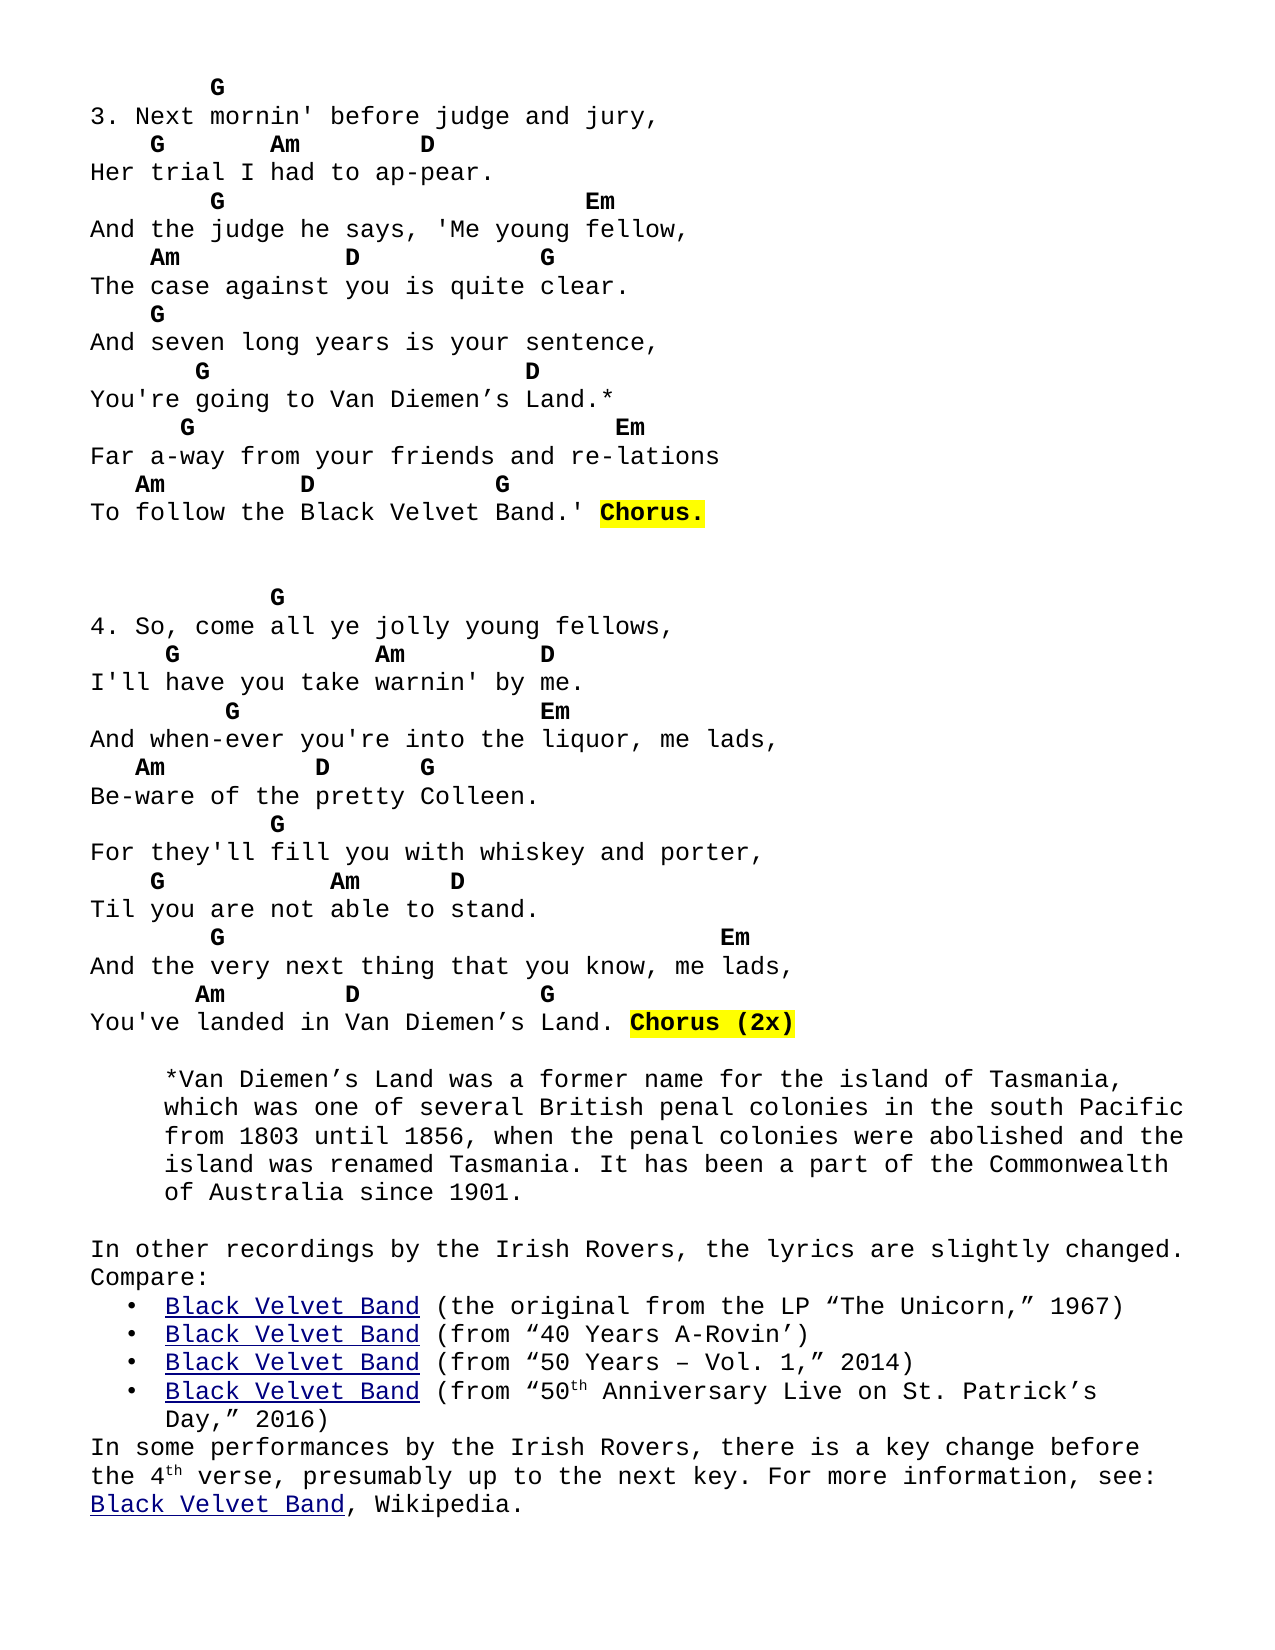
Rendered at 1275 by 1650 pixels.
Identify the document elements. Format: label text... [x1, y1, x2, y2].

text And seven long years is your sentence, [90, 330, 1185, 358]
text Am D G [90, 472, 1185, 500]
text For they'll fill you with whiskey and porter, [90, 840, 1185, 868]
text G [90, 302, 1185, 330]
text 4. So, come all ye jolly young fellows, [90, 613, 1185, 642]
text 3. Next mornin' before judge and jury, [90, 103, 1185, 132]
text Til you are not able to stand. [90, 897, 1185, 925]
text In some performances by the Irish Rovers, there is a key change before the 4th verse, presumably up to the next key. For more information, see: Black Velvet Band, Wikipedia. [90, 1435, 1185, 1520]
text And the judge he says, 'Me young fellow, [90, 217, 1185, 245]
text G Em [90, 188, 1185, 217]
text G Em [90, 925, 1185, 953]
list Black Velvet Band (from “50th Anniversary Live on St. Patrick’s Day,” 2016) [127, 1378, 1185, 1435]
text Her trial I had to ap-pear. [90, 160, 1185, 188]
text You're going to Van Diemen’s Land.* [90, 387, 1185, 415]
text The case against you is quite clear. [90, 273, 1185, 302]
text G Am D [90, 642, 1185, 670]
text *Van Diemen’s Land was a former name for the island of Tasmania, which was one of several British penal colonies in the south Pacific from 1803 until 1856, when the penal colonies were abolished and the island was renamed Tasmania. It has been a part of the Commonwealth of Australia since 1901. [164, 1067, 1185, 1208]
text Be-ware of the pretty Colleen. [90, 783, 1185, 812]
text You've landed in Van Diemen’s Land. Chorus (2x) [90, 1010, 1185, 1038]
list Black Velvet Band (the original from the LP “The Unicorn,” 1967) [127, 1293, 1185, 1322]
text Far a-way from your friends and re-lations [90, 443, 1185, 472]
text Am D G [90, 982, 1185, 1010]
text G Am D [90, 868, 1185, 897]
text G [90, 812, 1185, 840]
text To follow the Black Velvet Band.' Chorus. [90, 500, 1185, 528]
text I'll have you take warnin' by me. [90, 670, 1185, 698]
text Am D G [90, 755, 1185, 783]
text G [90, 585, 1185, 613]
text And the very next thing that you know, me lads, [90, 953, 1185, 982]
text G Em [90, 698, 1185, 727]
text And when-ever you're into the liquor, me lads, [90, 727, 1185, 755]
list Black Velvet Band (from “40 Years A-Rovin’) [127, 1322, 1185, 1350]
text Am D G [90, 245, 1185, 273]
text In other recordings by the Irish Rovers, the lyrics are slightly changed. Compare: [90, 1237, 1185, 1293]
text G Am D [90, 132, 1185, 160]
text G [90, 75, 1185, 103]
list Black Velvet Band (from “50 Years – Vol. 1,” 2014) [127, 1350, 1185, 1378]
text G Em [90, 415, 1185, 443]
text G D [90, 358, 1185, 387]
